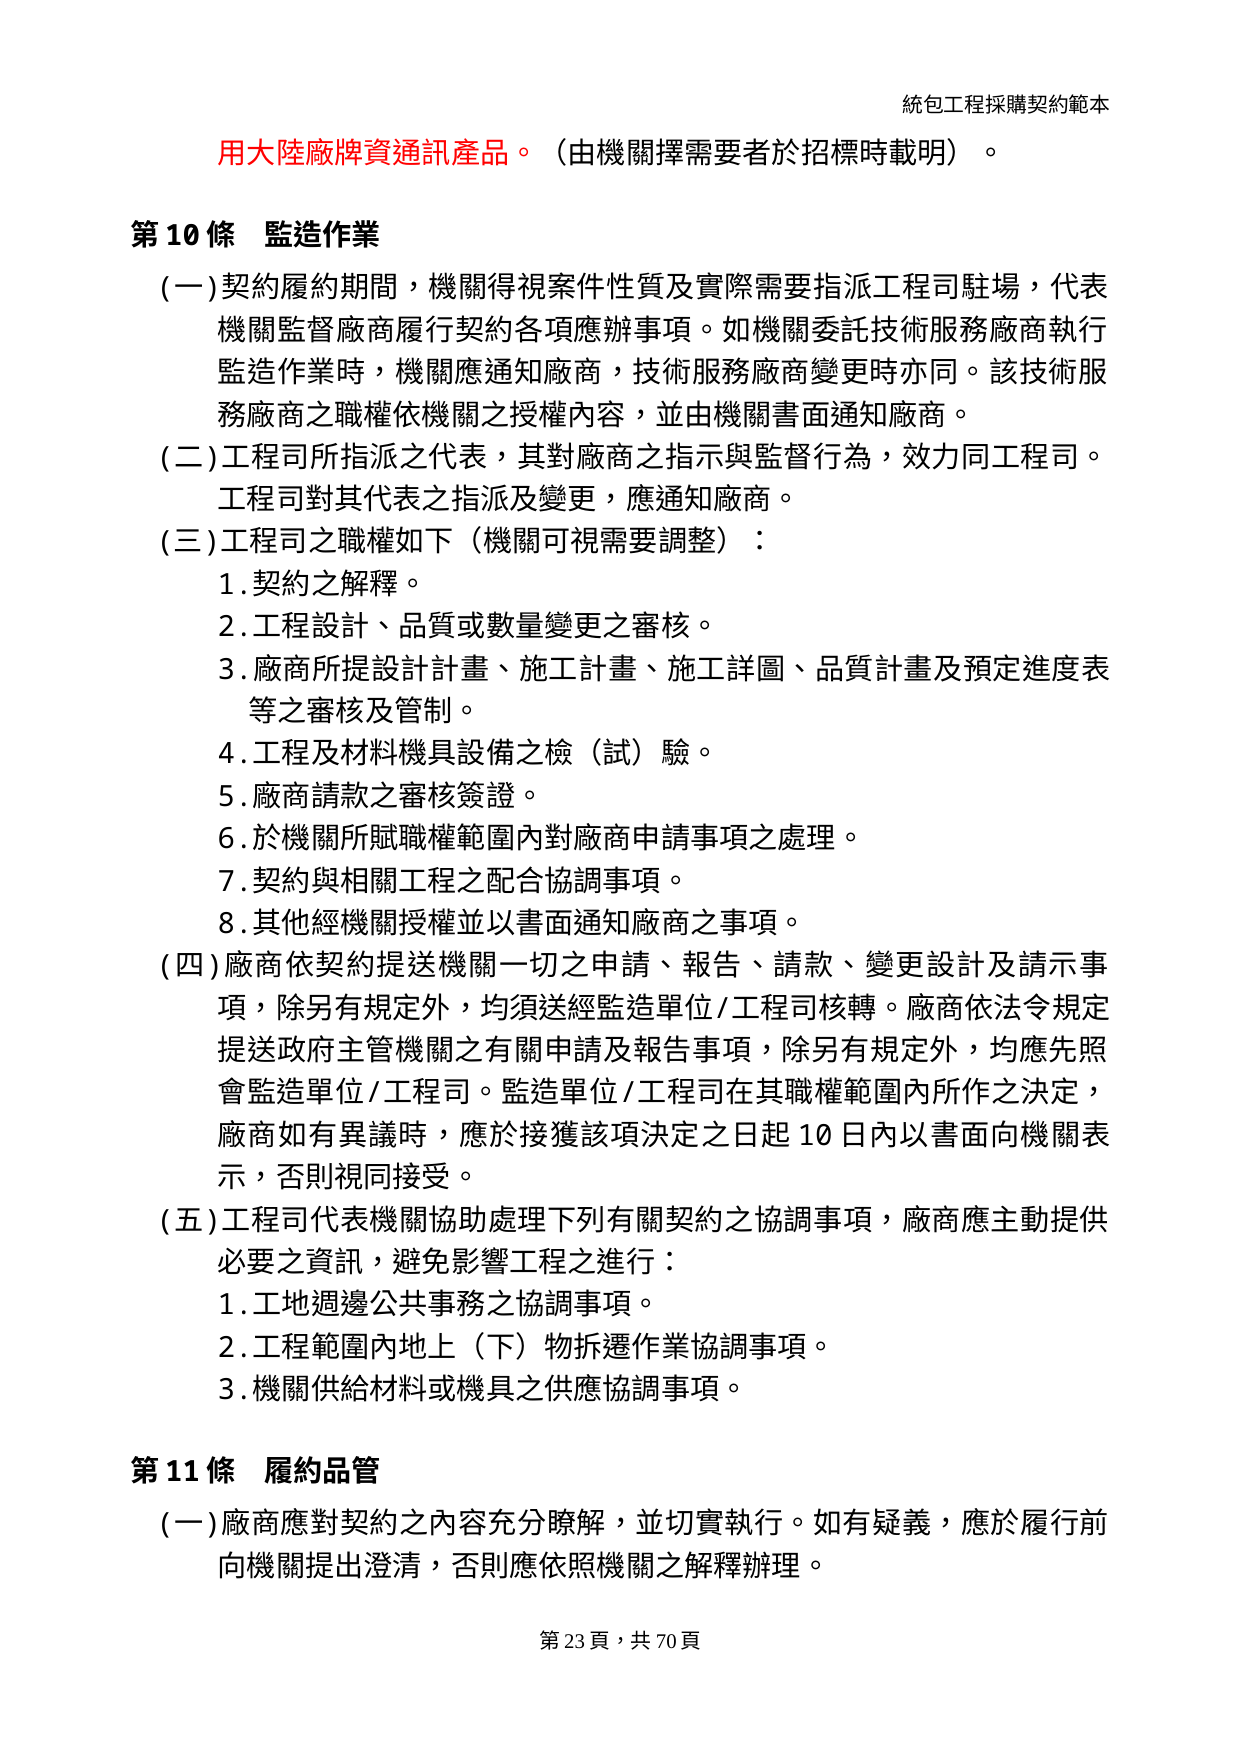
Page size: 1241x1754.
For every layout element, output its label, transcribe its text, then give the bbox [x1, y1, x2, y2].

text 3.機關供給材料或機具之供應協調事項。 [217, 1366, 1110, 1408]
text 6.於機關所賦職權範圍內對廠商申請事項之處理。 [217, 815, 1110, 857]
text (二)工程司所指派之代表，其對廠商之指示與監督行為，效力同工程司。工程司對其代表之指派及變更，應通知廠商。 [156, 433, 1110, 518]
text 用大陸廠牌資通訊產品。（由機關擇需要者於招標時載明）。 [156, 130, 1110, 172]
text (三)工程司之職權如下（機關可視需要調整）： [156, 518, 1110, 560]
text 3.廠商所提設計計畫、施工計畫、施工詳圖、品質計畫及預定進度表等之審核及管制。 [217, 645, 1110, 730]
text 4.工程及材料機具設備之檢（試）驗。 [217, 730, 1110, 772]
text (一)契約履約期間，機關得視案件性質及實際需要指派工程司駐場，代表機關監督廠商履行契約各項應辦事項。如機關委託技術服務廠商執行監造作業時，機關應通知廠商，技術服務廠商變更時亦同。該技術服務廠商之職權依機關之授權內容，並由機關書面通知廠商。 [156, 264, 1110, 433]
text 2.工程設計、品質或數量變更之審核。 [217, 603, 1110, 645]
text 1.工地週邊公共事務之協調事項。 [217, 1281, 1110, 1323]
text 7.契約與相關工程之配合協調事項。 [217, 857, 1110, 899]
text (五)工程司代表機關協助處理下列有關契約之協調事項，廠商應主動提供必要之資訊，避免影響工程之進行： [156, 1196, 1110, 1281]
text (一)廠商應對契約之內容充分瞭解，並切實執行。如有疑義，應於履行前向機關提出澄清，否則應依照機關之解釋辦理。 [156, 1500, 1110, 1584]
text 1.契約之解釋。 [217, 560, 1110, 603]
text 第11條 履約品管 [130, 1448, 1110, 1490]
text 2.工程範圍內地上（下）物拆遷作業協調事項。 [217, 1323, 1110, 1366]
text 5.廠商請款之審核簽證。 [217, 772, 1110, 815]
text 8.其他經機關授權並以書面通知廠商之事項。 [217, 899, 1110, 942]
text (四)廠商依契約提送機關一切之申請、報告、請款、變更設計及請示事項，除另有規定外，均須送經監造單位/工程司核轉。廠商依法令規定提送政府主管機關之有關申請及報告事項，除另有規定外，均應先照會監造單位/工程司。監造單位/工程司在其職權範圍內所作之決定，廠商如有異議時，應於接獲該項決定之日起10日內以書面向機關表示，否則視同接受。 [156, 942, 1110, 1196]
text 第10條 監造作業 [130, 212, 1110, 254]
